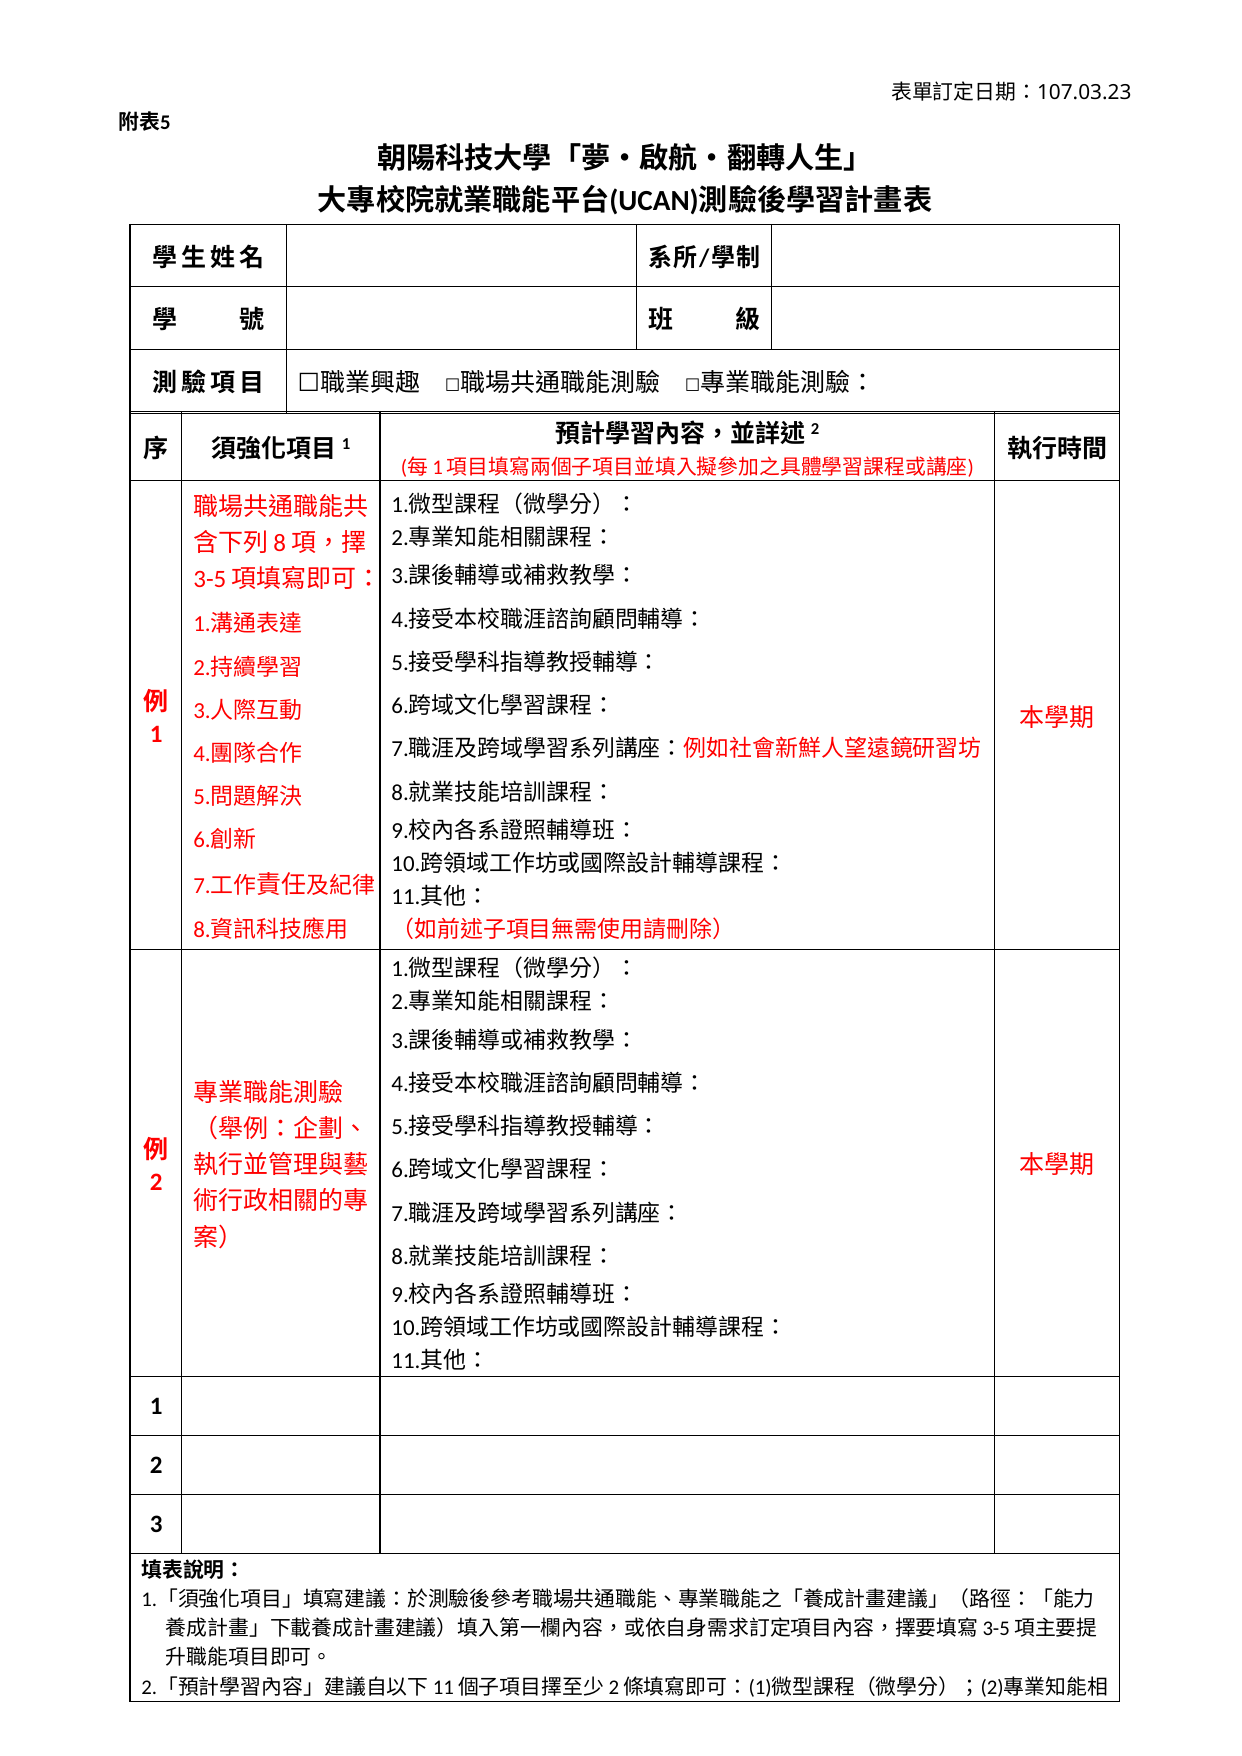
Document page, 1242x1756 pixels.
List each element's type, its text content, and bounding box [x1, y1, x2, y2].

table_cell 測驗項目 [131, 350, 286, 411]
table_cell 專業職能測驗 （舉例：企劃、執行並管理與藝術行政相關的專案） [182, 950, 379, 1376]
table_cell 班級 [637, 287, 771, 348]
table_header [772, 225, 1119, 286]
table_cell 須強化項目1 [182, 414, 379, 480]
table_cell 預計學習內容，並詳述2 (每1項目填寫兩個子項目並填入擬參加之具體學習課程或講座) [381, 414, 994, 480]
table_cell [381, 1436, 994, 1494]
table_cell 執行時間 [995, 414, 1119, 480]
table_cell 3 [131, 1495, 181, 1553]
table_cell 1 [131, 1377, 181, 1434]
table_cell 學號 [131, 287, 286, 348]
table_cell 1.微型課程（微學分）： 2.專業知能相關課程： 3.課後輔導或補救教學： 4.接受本校職涯諮詢顧問輔導： 5.接受學科指導教授輔導： 6.跨域文化學習課程： 7.職涯及跨域學習系列講座： 8.就業技能培訓課程： 9.校內各系證照輔導班： 10.跨領域工作坊或國際設計輔導課程： 11.其他： [381, 950, 994, 1376]
table_header 學生姓名 [131, 225, 286, 286]
table_cell [287, 287, 636, 348]
table_cell 2 [131, 1436, 181, 1494]
table_cell [995, 1377, 1119, 1434]
table_cell 填表說明： 1.「須強化項目」填寫建議：於測驗後參考職場共通職能、專業職能之「養成計畫建議」（路徑：「能力養成計畫」下載養成計畫建議）填入第一欄內容，或依自身需求訂定項目內容，擇要填寫3-5項主要提升職能項目即可。 2.「預計學習內容」建議自以下11個子項目擇至少2條填寫即可：(1)微型課程（微學分）；(2)專業知能相 [131, 1554, 1119, 1701]
table_cell [182, 1436, 379, 1494]
text 大專校院就業職能平台(UCAN)測驗後學習計畫表 [118, 177, 1131, 219]
table_cell [182, 1495, 379, 1553]
table_cell [381, 1377, 994, 1434]
table_cell 職場共通職能共含下列8項，擇3-5項填寫即可： 1.溝通表達 2.持續學習 3.人際互動 4.團隊合作 5.問題解決 6.創新 7.工作責任及紀律 8.資訊科技應用 [182, 481, 379, 949]
table_cell 例2 [131, 950, 181, 1376]
table_cell 本學期 [995, 481, 1119, 949]
table_cell 本學期 [995, 950, 1119, 1376]
table_header [287, 225, 636, 286]
text 附表5 [118, 105, 1131, 136]
table_cell 1.微型課程（微學分）： 2.專業知能相關課程： 3.課後輔導或補救教學： 4.接受本校職涯諮詢顧問輔導： 5.接受學科指導教授輔導： 6.跨域文化學習課程： 7.職涯及跨域學習系列講座：例如社會新鮮人望遠鏡研習坊 8.就業技能培訓課程： 9.校內各系證照輔導班： 10.跨領域工作坊或國際設計輔導課程： 11.其他： （如前述子項目無需使用請刪除） [381, 481, 994, 949]
table_cell [995, 1436, 1119, 1494]
table_cell 例1 [131, 481, 181, 949]
table_cell [182, 1377, 379, 1434]
table_cell [381, 1495, 994, 1553]
table_cell 序 [131, 414, 181, 480]
table_header 系所/學制 [637, 225, 771, 286]
table_cell ☐職業興趣 ☐職場共通職能測驗 ☐專業職能測驗： [287, 350, 1119, 411]
table_cell [995, 1495, 1119, 1553]
table_cell [772, 287, 1119, 348]
text 朝陽科技大學「夢‧啟航‧翻轉人生」 [118, 136, 1131, 177]
